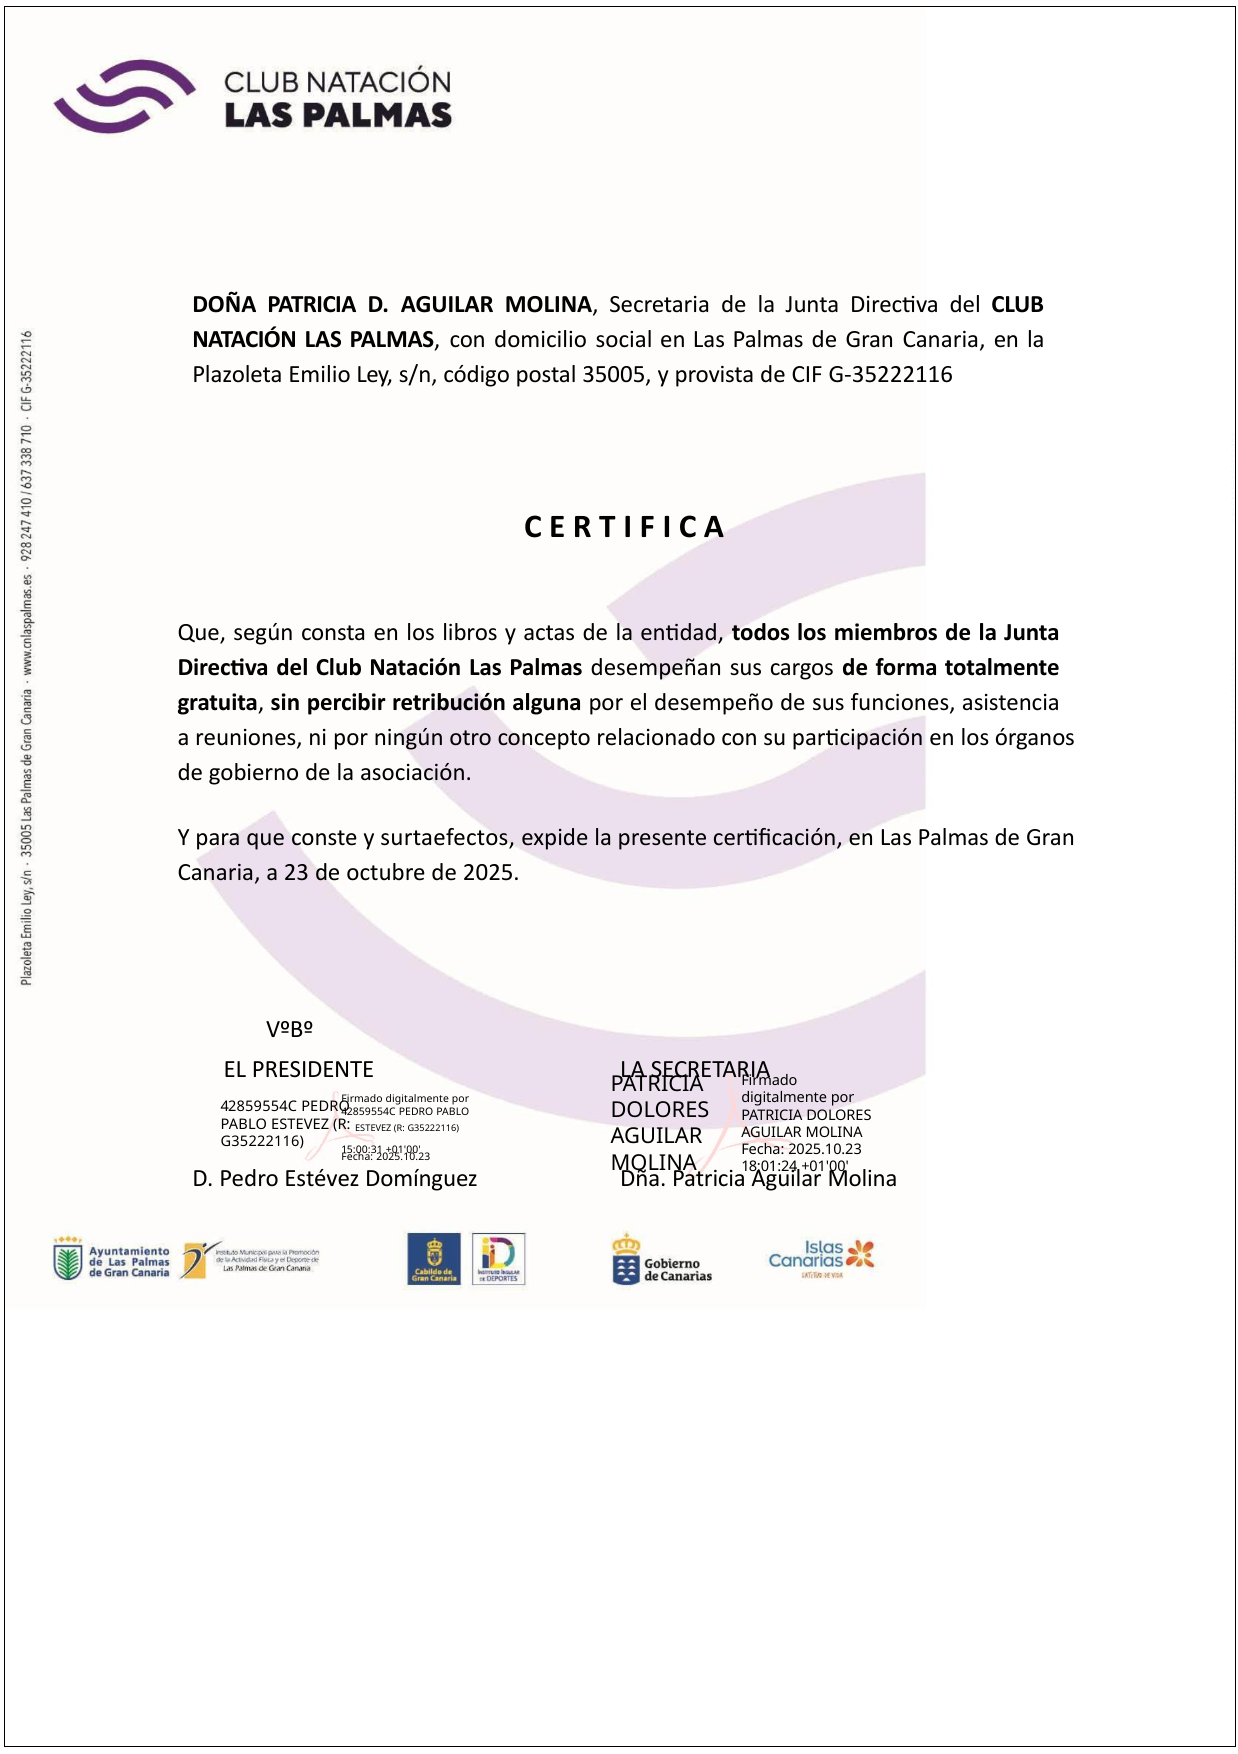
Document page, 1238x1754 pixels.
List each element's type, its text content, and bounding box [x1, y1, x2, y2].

text PATRICIA [610, 1071, 723, 1097]
text Y para que conste y surtaefectos, expide la presente certificación, en Las Palmas de Gran [177, 821, 1075, 851]
text DOLORES [610, 1097, 723, 1123]
text G35222116) [220, 1132, 481, 1150]
text EL PRESIDENTE [223, 1053, 479, 1084]
text Canaria, a 23 de octubre de 2025. [177, 856, 1075, 886]
text Fecha: 2025.10.23 [741, 1141, 883, 1158]
text MOLINA [610, 1149, 723, 1176]
text Que, según consta en los libros y actas de la entidad, todos los miembros de la Junta [177, 616, 1088, 647]
text gratuita, sin percibir retribución alguna por el desempeño de sus funciones, asistencia [177, 686, 1088, 717]
text VºBº [266, 1013, 340, 1043]
text digitalmente por [741, 1089, 883, 1106]
text 8:01:24 +01'00' [748, 1158, 863, 1162]
text Dña. Patricia Aguilar Molina [620, 1162, 921, 1192]
text 4 [341, 1105, 347, 1112]
text Plazoleta Emilio Ley, s/n, código postal 35005, y provista de CIF G-35222116 [192, 358, 1075, 389]
text de gobierno de la asociación. [177, 756, 1088, 787]
picture [5, 7, 1235, 1746]
text NATACIÓN LAS PALMAS, con domicilio social en Las Palmas de Gran Canaria, en la [192, 323, 1075, 354]
text 4 [220, 1109, 228, 1115]
text C E R T I F I C A [524, 505, 744, 546]
text Firmado digitalmente por [341, 1092, 479, 1105]
text AGUILAR MOLINA [741, 1123, 883, 1141]
text Directiva del Club Natación Las Palmas desempeñan sus cargos de forma totalmente [177, 651, 1088, 682]
text a reuniones, ni por ningún otro concepto relacionado con su participación en los órganos [177, 721, 1088, 752]
text 1 [341, 1143, 347, 1156]
text D. Pedro Estévez Domínguez [192, 1162, 502, 1192]
text DOÑA PATRICIA D. AGUILAR MOLINA, Secretaria de la Junta Directiva del CLUB [192, 288, 1075, 319]
text 2859554C PEDRO PABLO [347, 1105, 481, 1118]
text 2859554C PEDRO [228, 1097, 362, 1115]
text AGUILAR [610, 1123, 723, 1149]
text PABLO ESTEVEZ (R: ESTEVEZ (R: G35222116) [220, 1118, 481, 1132]
text Firmado [741, 1071, 816, 1089]
text 4 [220, 1097, 228, 1107]
text 5:00:31 +01'00' [347, 1143, 437, 1156]
text Fecha: 2025.10.23 [341, 1150, 481, 1162]
text LA SECRETARIA [620, 1053, 797, 1084]
text PATRICIA DOLORES [741, 1106, 883, 1123]
